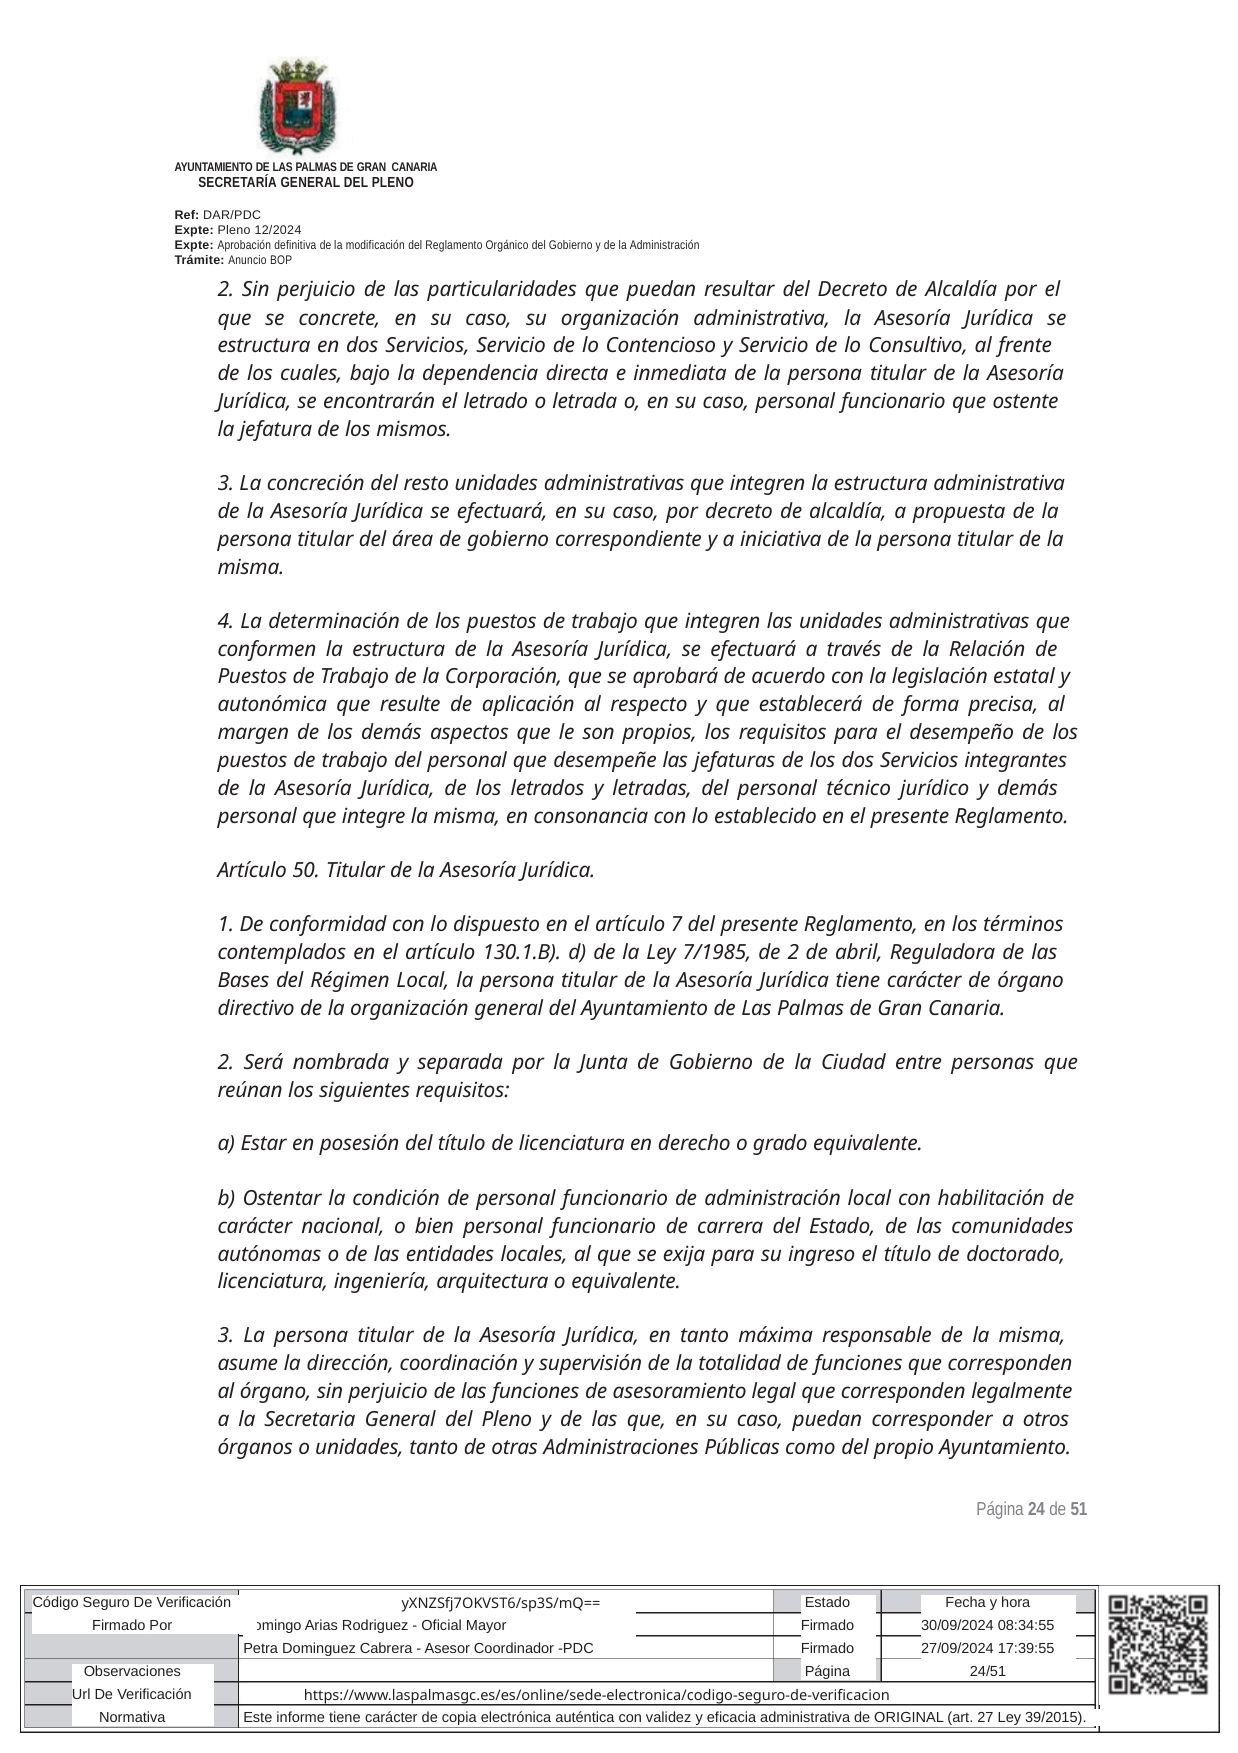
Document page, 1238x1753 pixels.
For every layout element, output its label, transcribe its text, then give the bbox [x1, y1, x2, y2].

text AYUNTAMIENTO DE LAS PALMAS DE GRAN CANARIA [174, 160, 462, 174]
text 30/09/2024 08:34:55 [921, 1618, 1076, 1634]
text Fecha y hora [945, 1595, 1076, 1611]
text 4. La determinación de los puestos de trabajo que integren las unidades administrativas que [217, 609, 1113, 633]
text Código Seguro De Verificación [32, 1595, 257, 1611]
text Bases del Régimen Local, la persona titular de la Asesoría Jurídica tiene carácter de órgano [217, 968, 1112, 992]
text estructura en dos Servicios, Servicio de lo Contencioso y Servicio de lo Consultivo, al frente [217, 334, 1112, 358]
text Url De Verificación [72, 1687, 214, 1703]
text 3. La concreción del resto unidades administrativas que integren la estructura administrativa [217, 471, 1113, 495]
text Firmado [801, 1641, 876, 1657]
text Normativa [99, 1709, 214, 1726]
text SECRETARÍA GENERAL DEL PLENO [198, 174, 462, 191]
text directivo de la organización general del Ayuntamiento de Las Palmas de Gran Canaria. [217, 996, 1112, 1020]
text 3. La persona titular de la Asesoría Jurídica, en tanto máxima responsable de la misma, [217, 1323, 1112, 1347]
text personal que integre la misma, en consonancia con lo establecido en el presente Reglamento. [217, 804, 1112, 828]
text 27/09/2024 17:39:55 [921, 1641, 1076, 1657]
text Petra Dominguez Cabrera - Asesor Coordinador -PDC [243, 1641, 636, 1657]
text autonómica que resulte de aplicación al respecto y que establecerá de forma precisa, al [217, 693, 1112, 717]
text yXNZSfj7OKVST6/sp3S/mQ== [401, 1598, 636, 1611]
text a) Estar en posesión del título de licenciatura en derecho o grado equivalente. [217, 1132, 971, 1156]
text Artículo 50. Titular de la Asesoría Jurídica. [217, 858, 644, 882]
text autónomas o de las entidades locales, al que se exija para su ingreso el título de doctorado, [217, 1242, 1112, 1266]
text margen de los demás aspectos que le son propios, los requisitos para el desempeño de los [217, 721, 1112, 744]
text 2. Será nombrada y separada por la Junta de Gobierno de la Ciudad entre personas que [217, 1050, 1112, 1074]
text Expte: Aprobación definitiva de la modificación del Reglamento Orgánico del Gobierno y de la Administración [174, 238, 726, 253]
text conformen la estructura de la Asesoría Jurídica, se efectuará a través de la Relación de [217, 637, 1112, 661]
text asume la dirección, coordinación y supervisión de la totalidad de funciones que corresponden [217, 1351, 1113, 1375]
text reúnan los siguientes requisitos: [217, 1078, 542, 1102]
text Página 24 de 51 [976, 1498, 1112, 1519]
text de la Asesoría Jurídica, de los letrados y letradas, del personal técnico jurídico y demás [217, 777, 1112, 800]
text Página [804, 1664, 876, 1680]
text Expte: Pleno 12/2024 [174, 223, 321, 238]
text de la Asesoría Jurídica se efectuará, en su caso, por decreto de alcaldía, a propuesta de la [217, 499, 1113, 523]
text persona titular del área de gobierno correspondiente y a iniciativa de la persona titular de la [217, 527, 1113, 551]
text 2. Sin perjuicio de las particularidades que puedan resultar del Decreto de Alcaldía por el [217, 278, 1112, 302]
text contemplados en el artículo 130.1.B). d) de la Ley 7/1985, de 2 de abril, Reguladora de las [217, 940, 1112, 964]
text Observaciones [83, 1664, 214, 1680]
text Jurídica, se encontrarán el letrado o letrada o, en su caso, personal funcionario que ostente [217, 389, 1112, 413]
text 1. De conformidad con lo dispuesto en el artículo 7 del presente Reglamento, en los términos [217, 912, 1113, 936]
text b) Ostentar la condición de personal funcionario de administración local con habilitación de [217, 1186, 1112, 1210]
text Firmado [801, 1618, 876, 1634]
text órganos o unidades, tanto de otras Administraciones Públicas como del propio Ayuntamiento. [217, 1435, 1113, 1459]
text puestos de trabajo del personal que desempeñe las jefaturas de los dos Servicios integrantes [217, 749, 1112, 772]
text al órgano, sin perjuicio de las funciones de asesoramiento legal que corresponden legalmente [217, 1379, 1113, 1403]
text Puestos de Trabajo de la Corporación, que se aprobará de acuerdo con la legislación estatal y [217, 665, 1112, 689]
text Estado [804, 1595, 876, 1611]
text Firmado Por [92, 1618, 257, 1634]
text Trámite: Anuncio BOP [174, 253, 726, 268]
text que se concrete, en su caso, su organización administrativa, la Asesoría Jurídica se [217, 306, 1112, 330]
text Domingo Arias Rodriguez - Oficial Mayor [257, 1618, 636, 1634]
text https://www.laspalmasgc.es/es/online/sede-electronica/codigo-seguro-de-verificacion [304, 1689, 1055, 1703]
text carácter nacional, o bien personal funcionario de carrera del Estado, de las comunidades [217, 1214, 1112, 1238]
text de los cuales, bajo la dependencia directa e inmediata de la persona titular de la Asesoría [217, 362, 1112, 386]
text Este informe tiene carácter de copia electrónica auténtica con validez y eficacia administrativa de ORIGINAL (art. 27 Ley 39/2015). [243, 1709, 1113, 1726]
text Ref: DAR/PDC [174, 208, 321, 223]
text a la Secretaria General del Pleno y de las que, en su caso, puedan corresponder a otros [217, 1407, 1113, 1431]
text misma. [217, 555, 1113, 579]
text licenciatura, ingeniería, arquitectura o equivalente. [217, 1270, 1112, 1294]
text la jefatura de los mismos. [217, 417, 1112, 441]
text 24/51 [969, 1664, 1076, 1680]
